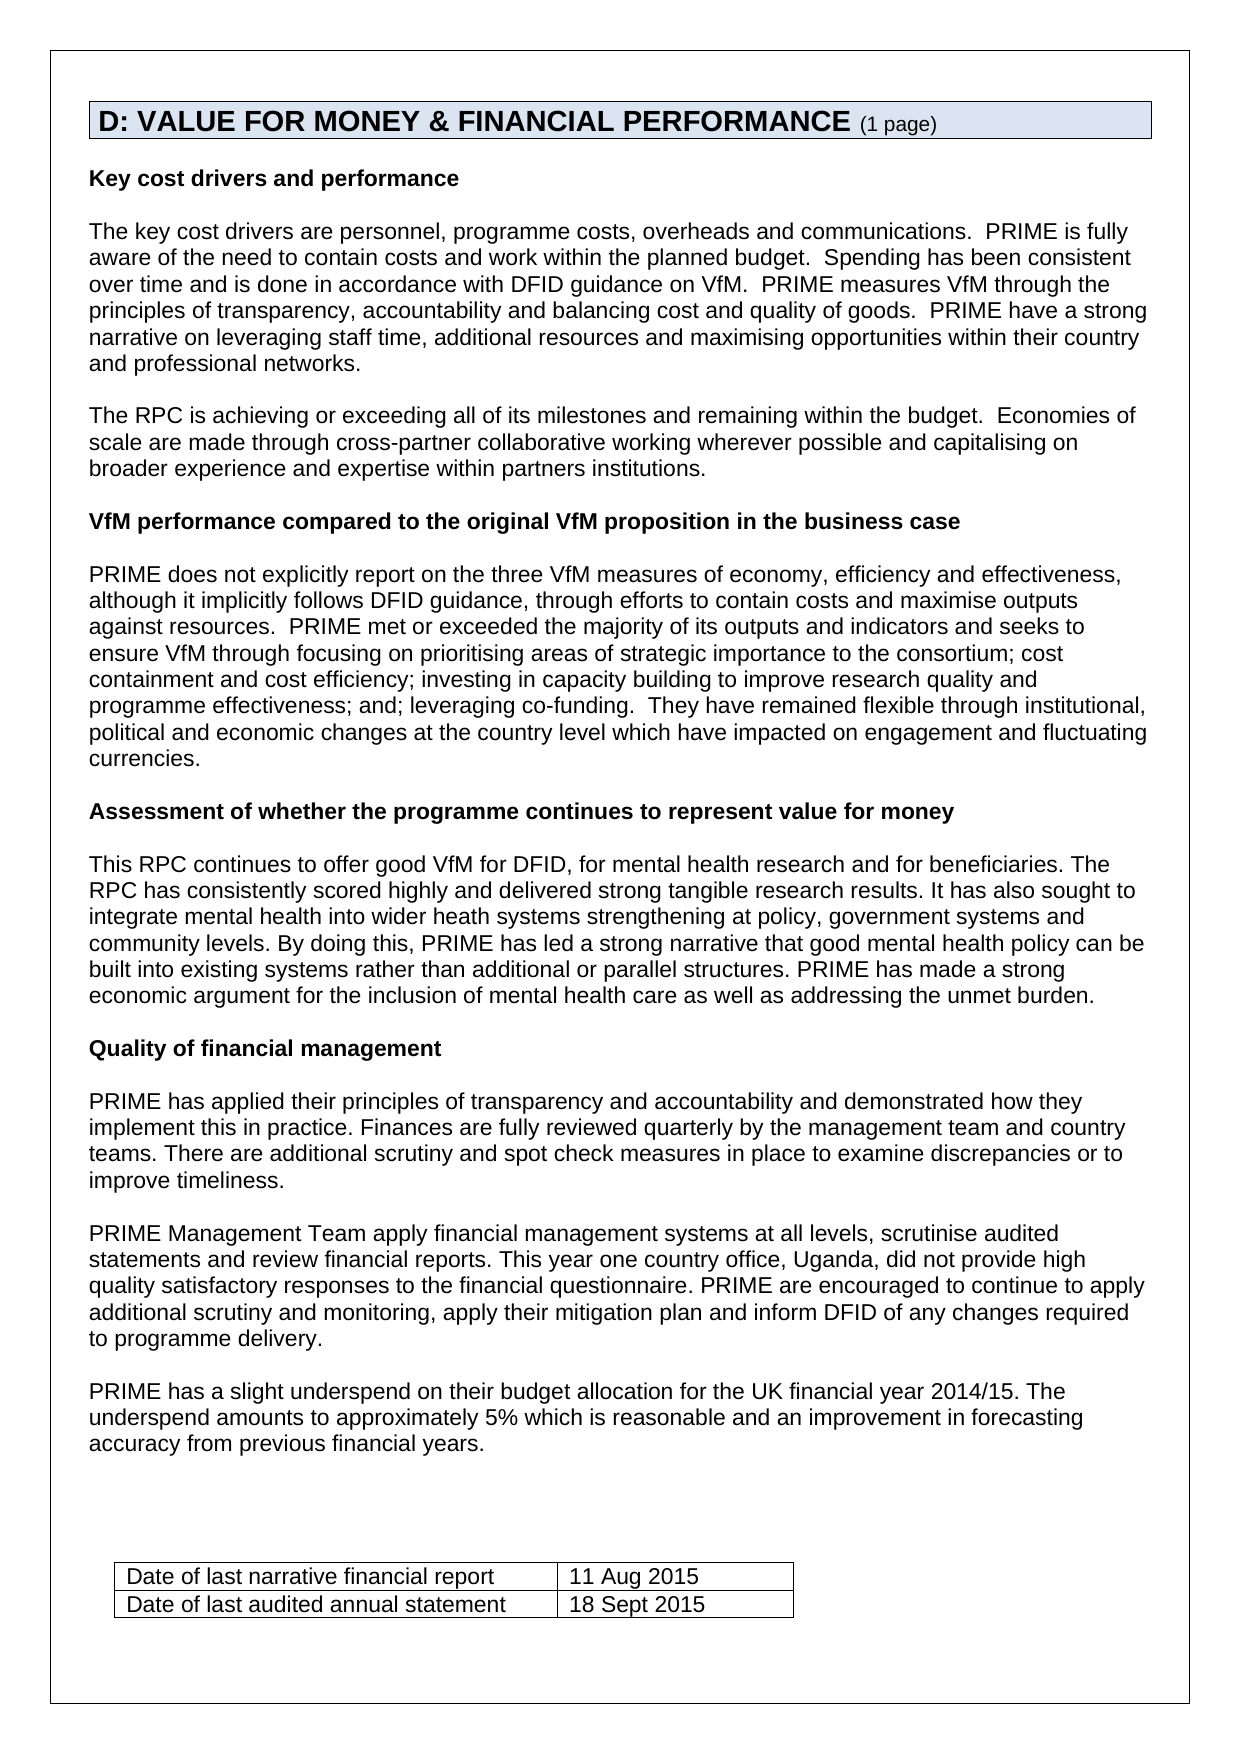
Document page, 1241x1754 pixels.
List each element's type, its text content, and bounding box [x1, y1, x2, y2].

text VfM performance compared to the original VfM proposition in the business case [89, 508, 1152, 534]
text Quality of financial management [89, 1035, 1152, 1061]
table_header 11 Aug 2015 [558, 1563, 793, 1589]
text The RPC is achieving or exceeding all of its milestones and remaining within the budget. Economies of scale are made through cross-partner collaborative working wherever possible and capitalising on broader experience and expertise within partners institutions. [89, 402, 1152, 482]
text PRIME Management Team apply financial management systems at all levels, scrutinise audited statements and review financial reports. This year one country office, Uganda, did not provide high quality satisfactory responses to the financial questionnaire. PRIME are encouraged to continue to apply additional scrutiny and monitoring, apply their mitigation plan and inform DFID of any changes required to programme delivery. [89, 1219, 1152, 1351]
text PRIME has a slight underspend on their budget allocation for the UK financial year 2014/15. The underspend amounts to approximately 5% which is reasonable and an improvement in forecasting accuracy from previous financial years. [89, 1378, 1152, 1457]
subtitle D: VALUE FOR MONEY & FINANCIAL PERFORMANCE (1 page) [90, 102, 1151, 138]
text PRIME does not explicitly report on the three VfM measures of economy, efficiency and effectiveness, although it implicitly follows DFID guidance, through efforts to contain costs and maximise outputs against resources. PRIME met or exceeded the majority of its outputs and indicators and seeks to ensure VfM through focusing on prioritising areas of strategic importance to the consortium; cost containment and cost efficiency; investing in capacity building to improve research quality and programme effectiveness; and; leveraging co-funding. They have remained flexible through institutional, political and economic changes at the country level which have impacted on engagement and fluctuating currencies. [89, 561, 1152, 771]
text PRIME has applied their principles of transparency and accountability and demonstrated how they implement this in practice. Finances are fully reviewed quarterly by the management team and country teams. There are additional scrutiny and spot check measures in place to examine discrepancies or to improve timeliness. [89, 1088, 1152, 1193]
text This RPC continues to offer good VfM for DFID, for mental health research and for beneficiaries. The RPC has consistently scored highly and delivered strong tangible research results. It has also sought to integrate mental health into wider heath systems strengthening at policy, government systems and community levels. By doing this, PRIME has led a strong narrative that good mental health policy can be built into existing systems rather than additional or parallel structures. PRIME has made a strong economic argument for the inclusion of mental health care as well as addressing the unmet burden. [89, 851, 1152, 1009]
table_cell Date of last audited annual statement [115, 1591, 557, 1617]
table_header Date of last narrative financial report [115, 1563, 557, 1589]
text Assessment of whether the programme continues to represent value for money [89, 798, 1152, 824]
text Key cost drivers and performance [89, 165, 1152, 192]
text The key cost drivers are personnel, programme costs, overheads and communications. PRIME is fully aware of the need to contain costs and work within the planned budget. Spending has been consistent over time and is done in accordance with DFID guidance on VfM. PRIME measures VfM through the principles of transparency, accountability and balancing cost and quality of goods. PRIME have a strong narrative on leveraging staff time, additional resources and maximising opportunities within their country and professional networks. [89, 218, 1152, 376]
table_cell 18 Sept 2015 [558, 1591, 793, 1617]
